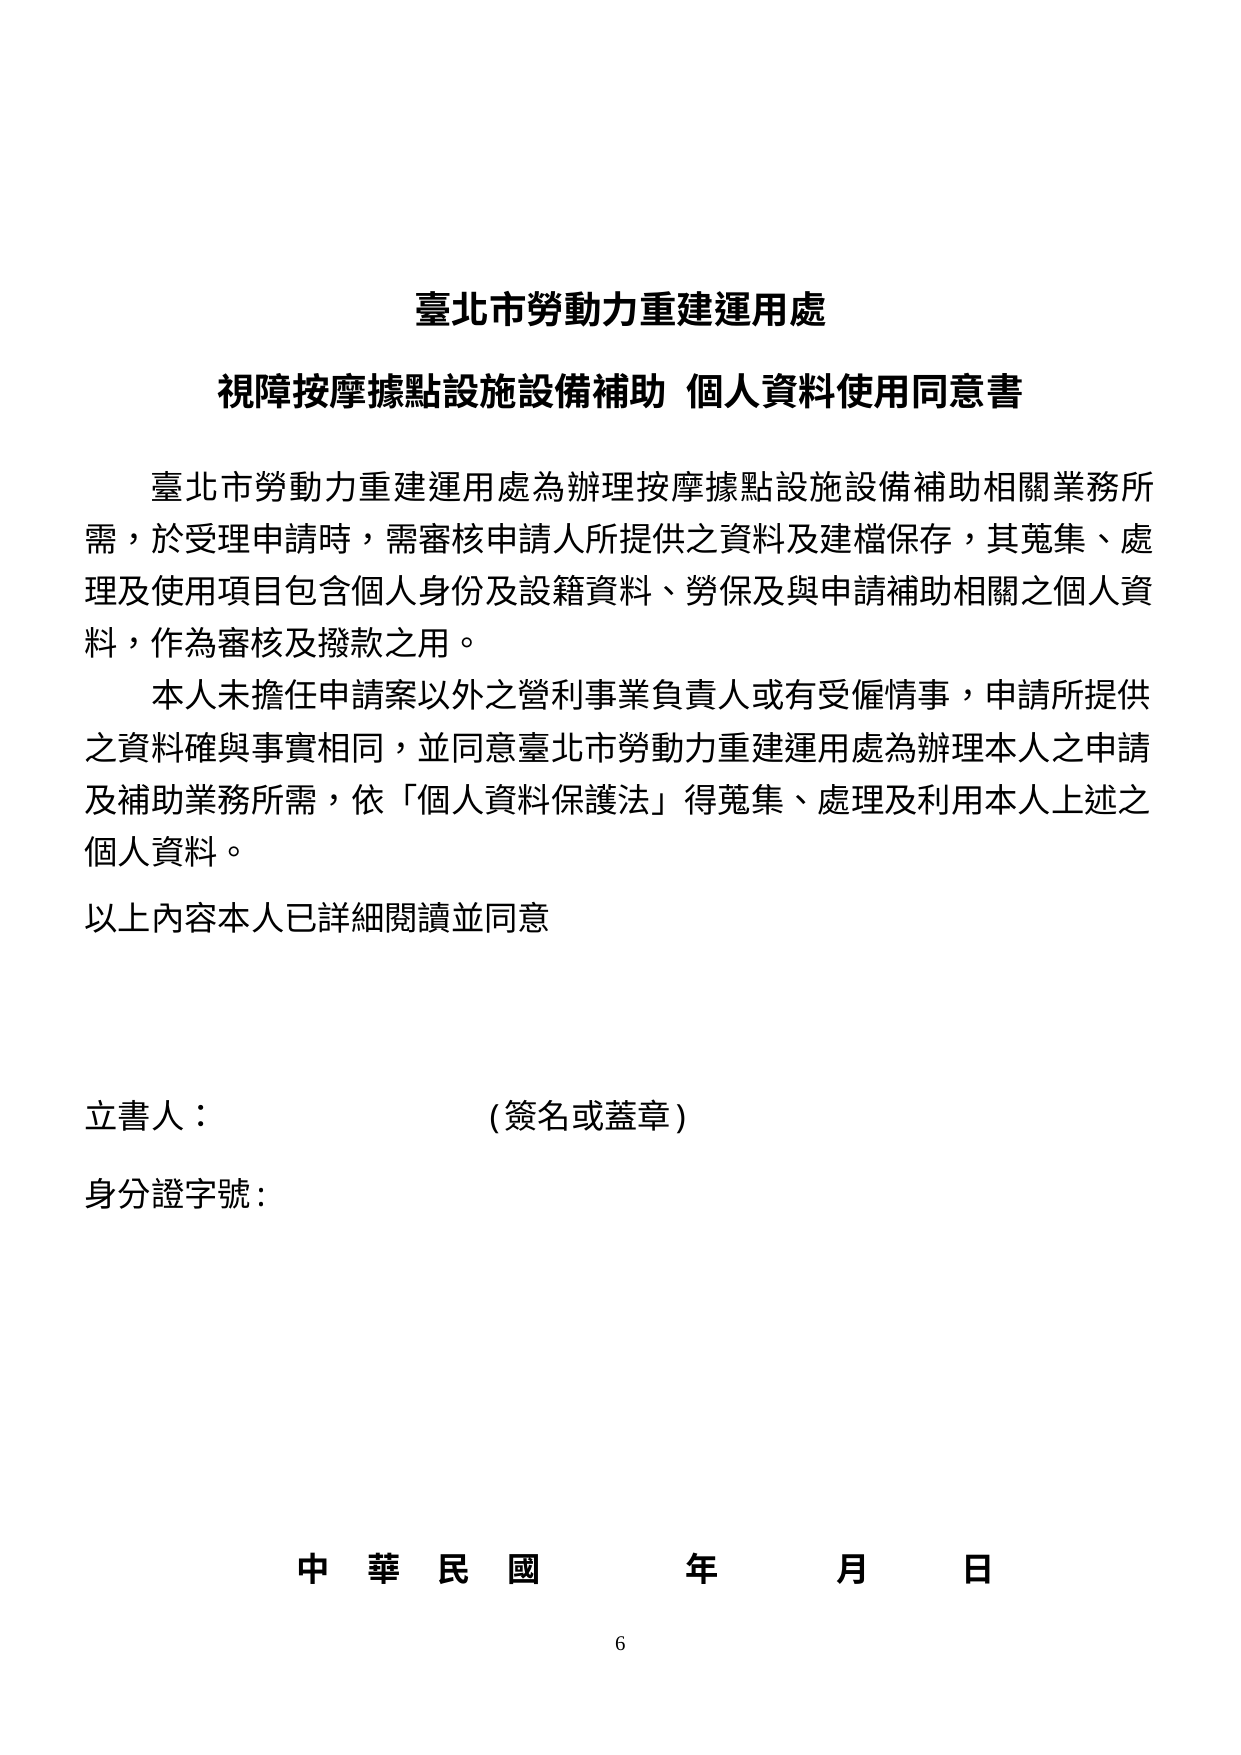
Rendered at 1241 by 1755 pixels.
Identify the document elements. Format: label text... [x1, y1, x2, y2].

text 立書人： (簽名或蓋章) [84, 1090, 1156, 1139]
text 臺北市勞動力重建運用處 [59, 266, 1181, 328]
text 臺北市勞動力重建運用處為辦理按摩據點設施設備補助相關業務所需，於受理申請時，需審核申請人所提供之資料及建檔保存，其蒐集、處理及使用項目包含個人身份及設籍資料、勞保及與申請補助相關之個人資料，作為審核及撥款之用。 [84, 458, 1156, 666]
text 身分證字號: [84, 1151, 1156, 1213]
text 以上內容本人已詳細閱讀並同意 [84, 874, 1156, 937]
text 中 華 民 國 年 月 日 [59, 1526, 1181, 1588]
text 視障按摩據點設施設備補助 個人資料使用同意書 [59, 347, 1181, 410]
text 本人未擔任申請案以外之營利事業負責人或有受僱情事，申請所提供之資料確與事實相同，並同意臺北市勞動力重建運用處為辦理本人之申請及補助業務所需，依「個人資料保護法」得蒐集、處理及利用本人上述之個人資料。 [84, 666, 1156, 874]
